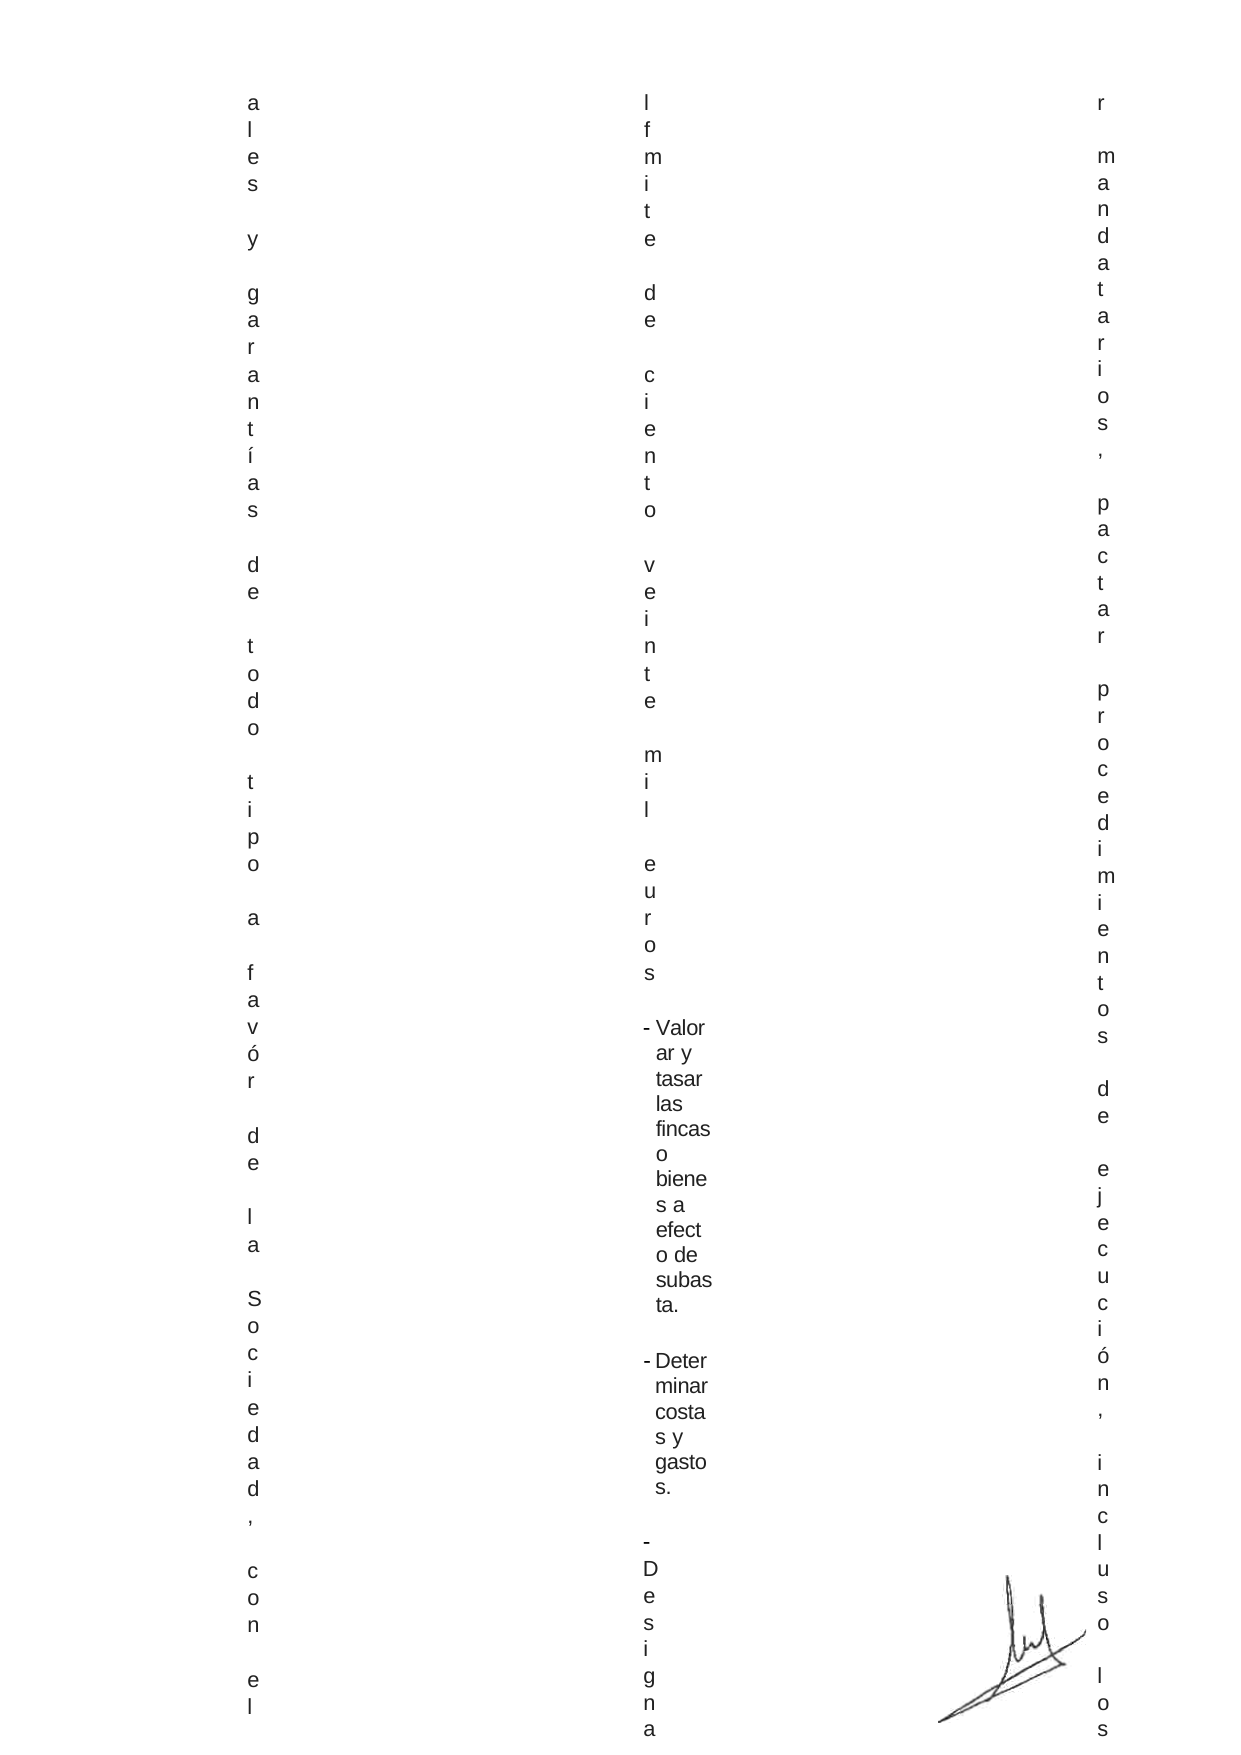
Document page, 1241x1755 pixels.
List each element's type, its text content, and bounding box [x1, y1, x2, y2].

list Determinar costas y gastos. [643, 1347, 713, 1499]
list Valorar y tasar las fincas o bienes a efecto de subasta. [643, 1014, 713, 1318]
